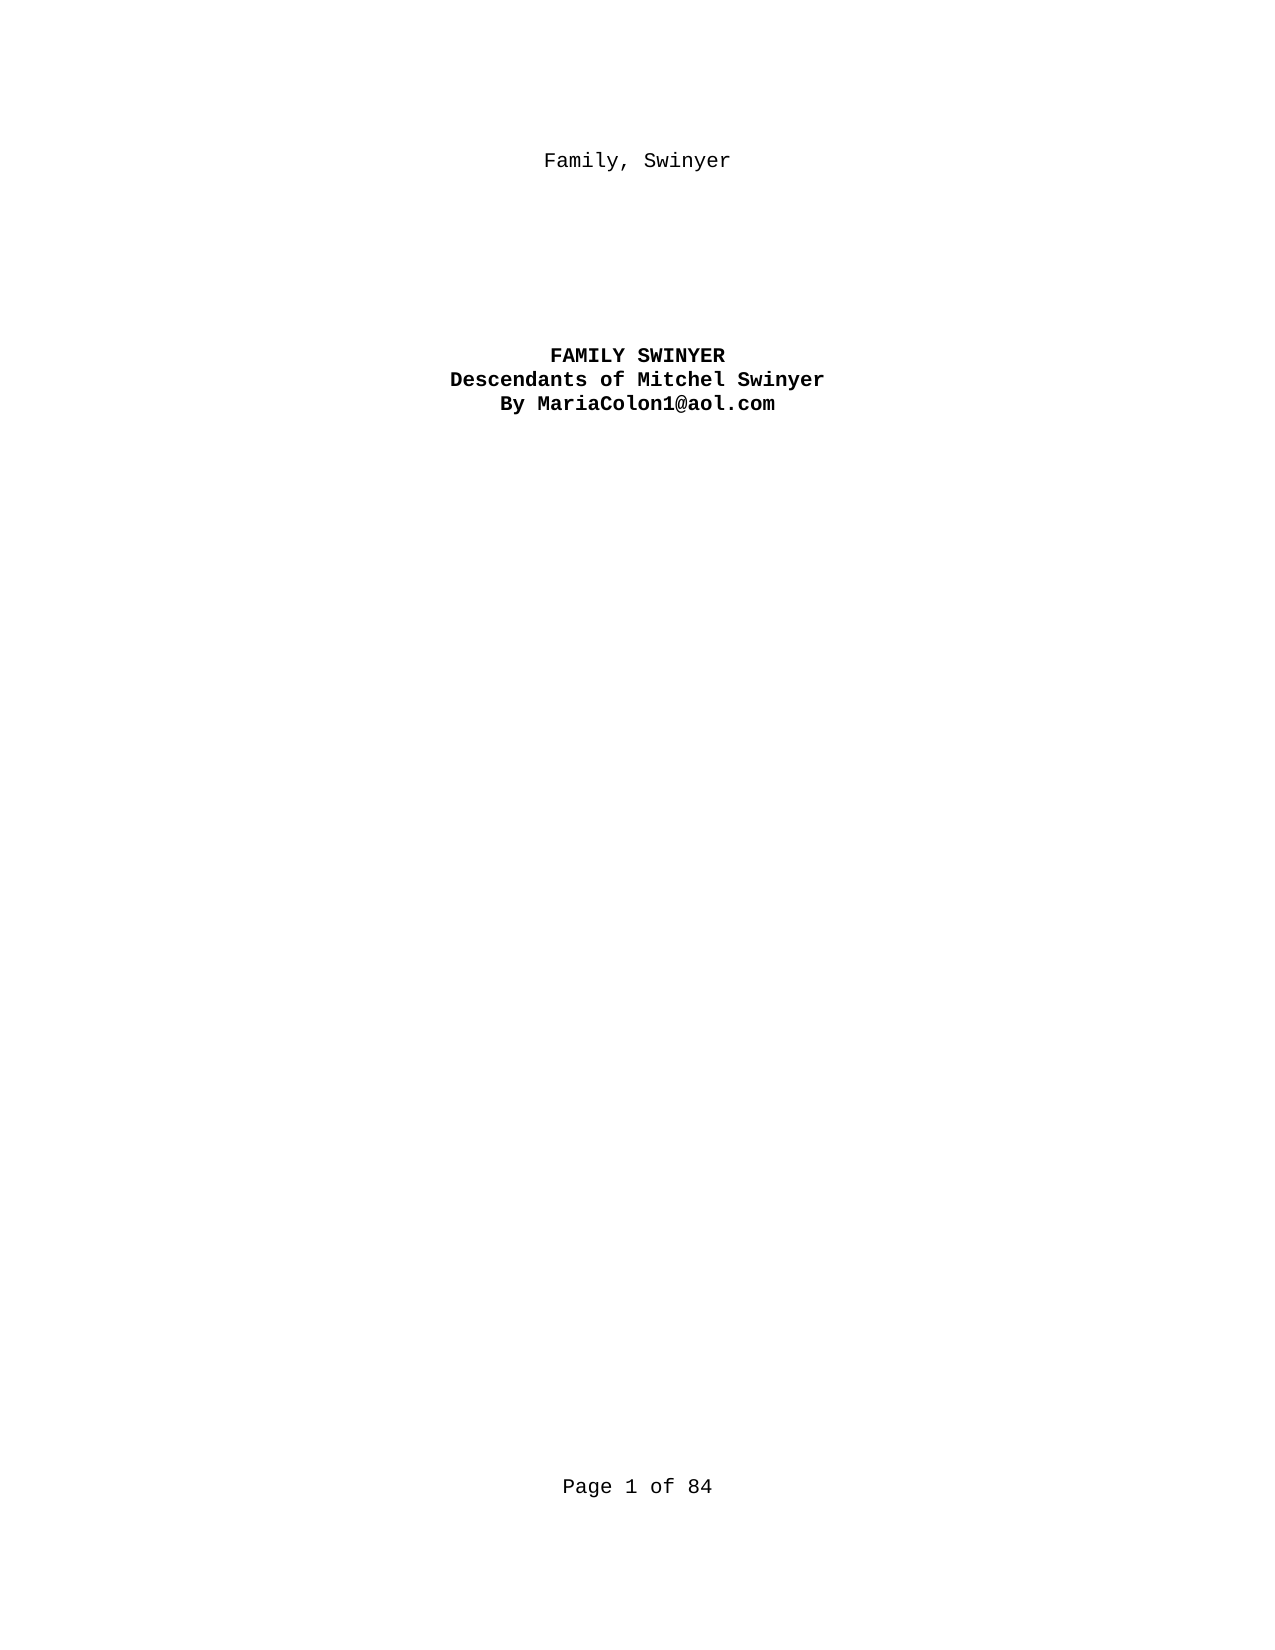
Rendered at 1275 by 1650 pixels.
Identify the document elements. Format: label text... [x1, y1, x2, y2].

text By MariaColon1@aol.com [150, 393, 1125, 416]
text Descendants of Mitchel Swinyer [150, 369, 1125, 393]
text Family Swinyer [150, 345, 1125, 369]
